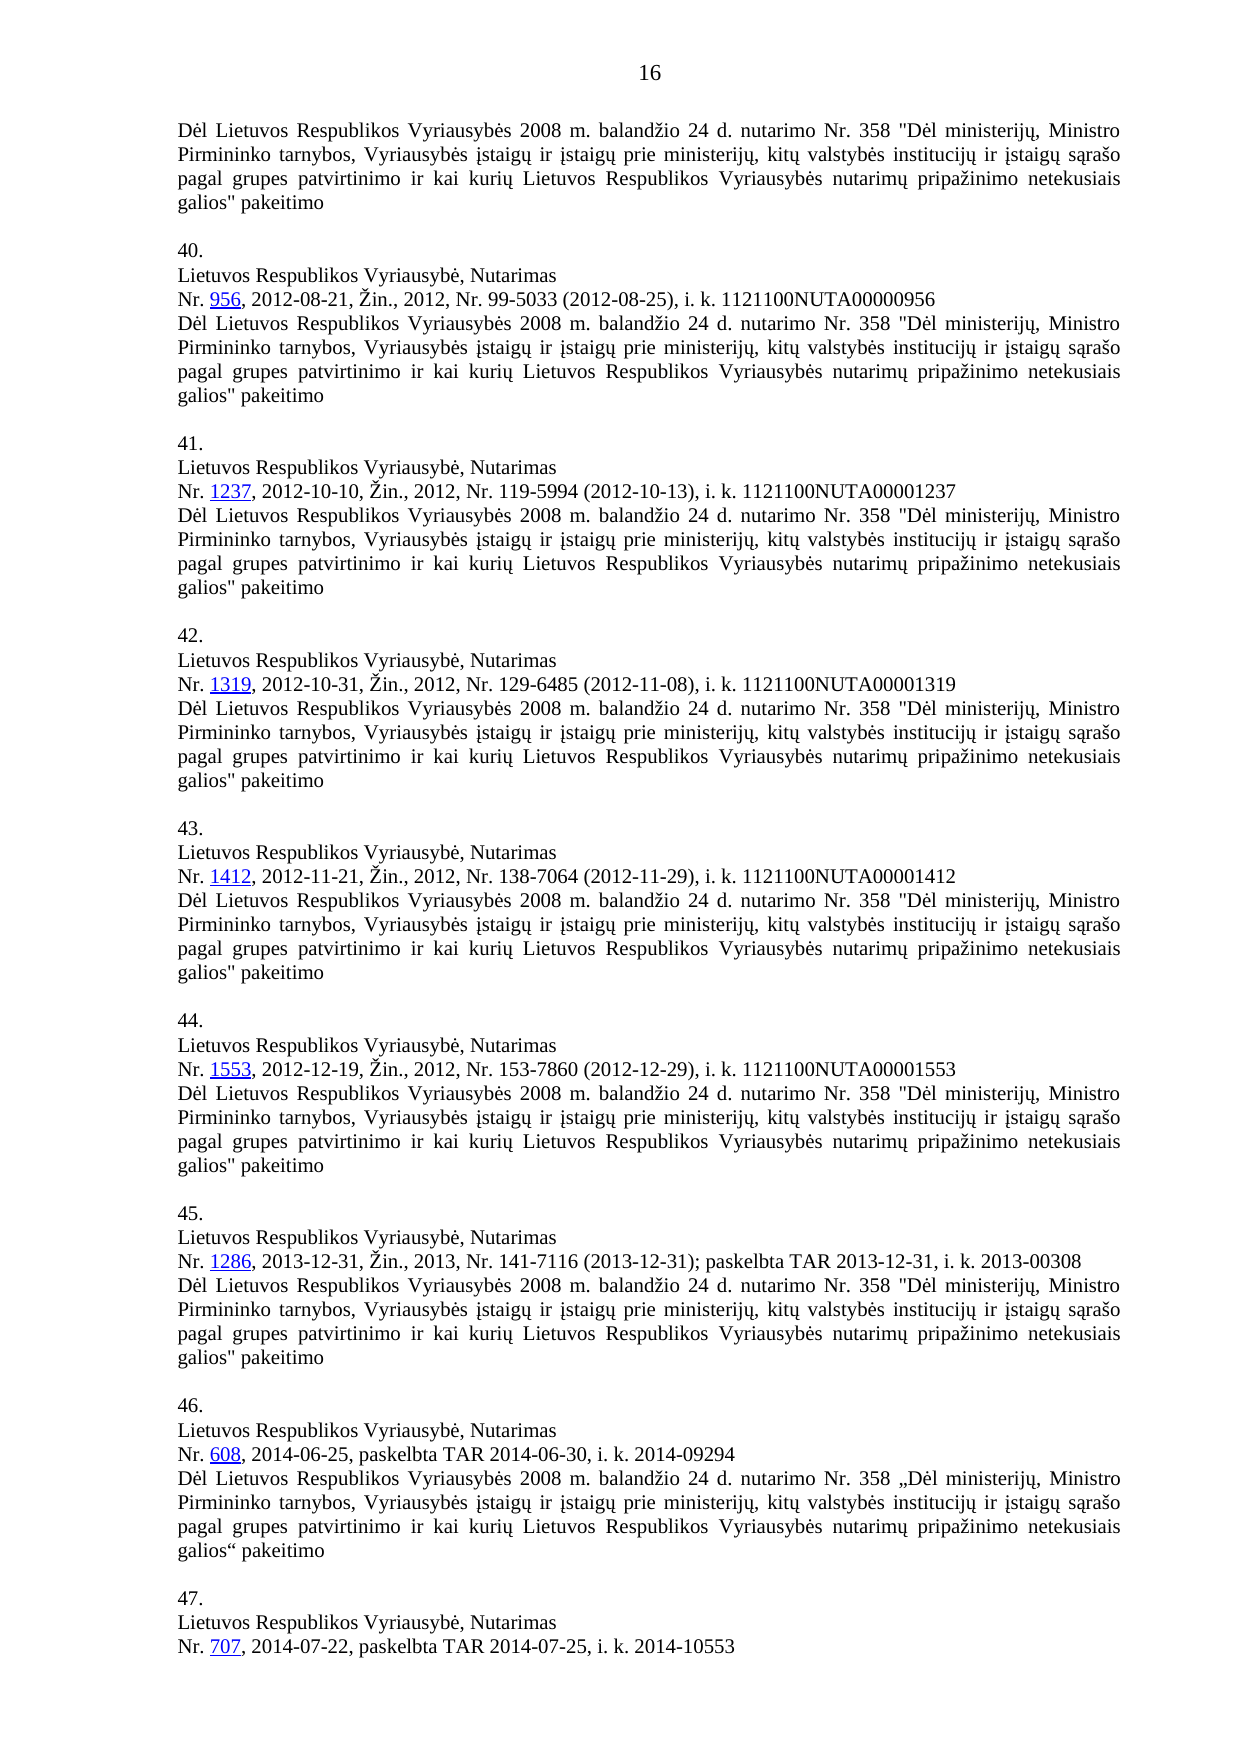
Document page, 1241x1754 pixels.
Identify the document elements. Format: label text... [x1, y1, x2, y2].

text Nr. 707, 2014-07-22, paskelbta TAR 2014-07-25, i. k. 2014-10553 [177, 1634, 1122, 1658]
text Dėl Lietuvos Respublikos Vyriausybės 2008 m. balandžio 24 d. nutarimo Nr. 358 "Dėl ministerijų, Ministro Pirmininko tarnybos, Vyriausybės įstaigų ir įstaigų prie ministerijų, kitų valstybės institucijų ir įstaigų sąrašo pagal grupes patvirtinimo ir kai kurių Lietuvos Respublikos Vyriausybės nutarimų pripažinimo netekusiais galios" pakeitimo [177, 696, 1122, 792]
text 45. [177, 1201, 1122, 1225]
text Lietuvos Respublikos Vyriausybė, Nutarimas [177, 840, 1122, 864]
text 44. [177, 1008, 1122, 1032]
text Dėl Lietuvos Respublikos Vyriausybės 2008 m. balandžio 24 d. nutarimo Nr. 358 "Dėl ministerijų, Ministro Pirmininko tarnybos, Vyriausybės įstaigų ir įstaigų prie ministerijų, kitų valstybės institucijų ir įstaigų sąrašo pagal grupes patvirtinimo ir kai kurių Lietuvos Respublikos Vyriausybės nutarimų pripažinimo netekusiais galios" pakeitimo [177, 311, 1122, 407]
text Nr. 956, 2012-08-21, Žin., 2012, Nr. 99-5033 (2012-08-25), i. k. 1121100NUTA00000956 [177, 287, 1122, 311]
text Dėl Lietuvos Respublikos Vyriausybės 2008 m. balandžio 24 d. nutarimo Nr. 358 "Dėl ministerijų, Ministro Pirmininko tarnybos, Vyriausybės įstaigų ir įstaigų prie ministerijų, kitų valstybės institucijų ir įstaigų sąrašo pagal grupes patvirtinimo ir kai kurių Lietuvos Respublikos Vyriausybės nutarimų pripažinimo netekusiais galios" pakeitimo [177, 888, 1122, 984]
text 40. [177, 238, 1122, 262]
text Nr. 1286, 2013-12-31, Žin., 2013, Nr. 141-7116 (2013-12-31); paskelbta TAR 2013-12-31, i. k. 2013-00308 [177, 1249, 1122, 1273]
text Lietuvos Respublikos Vyriausybė, Nutarimas [177, 1610, 1122, 1634]
text Lietuvos Respublikos Vyriausybė, Nutarimas [177, 647, 1122, 672]
text Nr. 1237, 2012-10-10, Žin., 2012, Nr. 119-5994 (2012-10-13), i. k. 1121100NUTA00001237 [177, 479, 1122, 503]
text Dėl Lietuvos Respublikos Vyriausybės 2008 m. balandžio 24 d. nutarimo Nr. 358 "Dėl ministerijų, Ministro Pirmininko tarnybos, Vyriausybės įstaigų ir įstaigų prie ministerijų, kitų valstybės institucijų ir įstaigų sąrašo pagal grupes patvirtinimo ir kai kurių Lietuvos Respublikos Vyriausybės nutarimų pripažinimo netekusiais galios" pakeitimo [177, 1273, 1122, 1369]
text Lietuvos Respublikos Vyriausybė, Nutarimas [177, 1417, 1122, 1442]
text 43. [177, 816, 1122, 840]
text 46. [177, 1393, 1122, 1417]
text Dėl Lietuvos Respublikos Vyriausybės 2008 m. balandžio 24 d. nutarimo Nr. 358 "Dėl ministerijų, Ministro Pirmininko tarnybos, Vyriausybės įstaigų ir įstaigų prie ministerijų, kitų valstybės institucijų ir įstaigų sąrašo pagal grupes patvirtinimo ir kai kurių Lietuvos Respublikos Vyriausybės nutarimų pripažinimo netekusiais galios" pakeitimo [177, 118, 1122, 214]
text Dėl Lietuvos Respublikos Vyriausybės 2008 m. balandžio 24 d. nutarimo Nr. 358 "Dėl ministerijų, Ministro Pirmininko tarnybos, Vyriausybės įstaigų ir įstaigų prie ministerijų, kitų valstybės institucijų ir įstaigų sąrašo pagal grupes patvirtinimo ir kai kurių Lietuvos Respublikos Vyriausybės nutarimų pripažinimo netekusiais galios" pakeitimo [177, 503, 1122, 599]
text Nr. 1553, 2012-12-19, Žin., 2012, Nr. 153-7860 (2012-12-29), i. k. 1121100NUTA00001553 [177, 1057, 1122, 1081]
text Nr. 1412, 2012-11-21, Žin., 2012, Nr. 138-7064 (2012-11-29), i. k. 1121100NUTA00001412 [177, 864, 1122, 888]
text 41. [177, 431, 1122, 455]
text 42. [177, 623, 1122, 647]
text Nr. 608, 2014-06-25, paskelbta TAR 2014-06-30, i. k. 2014-09294 [177, 1442, 1122, 1466]
text Lietuvos Respublikos Vyriausybė, Nutarimas [177, 455, 1122, 479]
text Dėl Lietuvos Respublikos Vyriausybės 2008 m. balandžio 24 d. nutarimo Nr. 358 „Dėl ministerijų, Ministro Pirmininko tarnybos, Vyriausybės įstaigų ir įstaigų prie ministerijų, kitų valstybės institucijų ir įstaigų sąrašo pagal grupes patvirtinimo ir kai kurių Lietuvos Respublikos Vyriausybės nutarimų pripažinimo netekusiais galios“ pakeitimo [177, 1466, 1122, 1562]
text 47. [177, 1586, 1122, 1610]
text Dėl Lietuvos Respublikos Vyriausybės 2008 m. balandžio 24 d. nutarimo Nr. 358 "Dėl ministerijų, Ministro Pirmininko tarnybos, Vyriausybės įstaigų ir įstaigų prie ministerijų, kitų valstybės institucijų ir įstaigų sąrašo pagal grupes patvirtinimo ir kai kurių Lietuvos Respublikos Vyriausybės nutarimų pripažinimo netekusiais galios" pakeitimo [177, 1081, 1122, 1177]
text Lietuvos Respublikos Vyriausybė, Nutarimas [177, 262, 1122, 287]
text Lietuvos Respublikos Vyriausybė, Nutarimas [177, 1225, 1122, 1249]
text Nr. 1319, 2012-10-31, Žin., 2012, Nr. 129-6485 (2012-11-08), i. k. 1121100NUTA00001319 [177, 672, 1122, 696]
text Lietuvos Respublikos Vyriausybė, Nutarimas [177, 1032, 1122, 1057]
